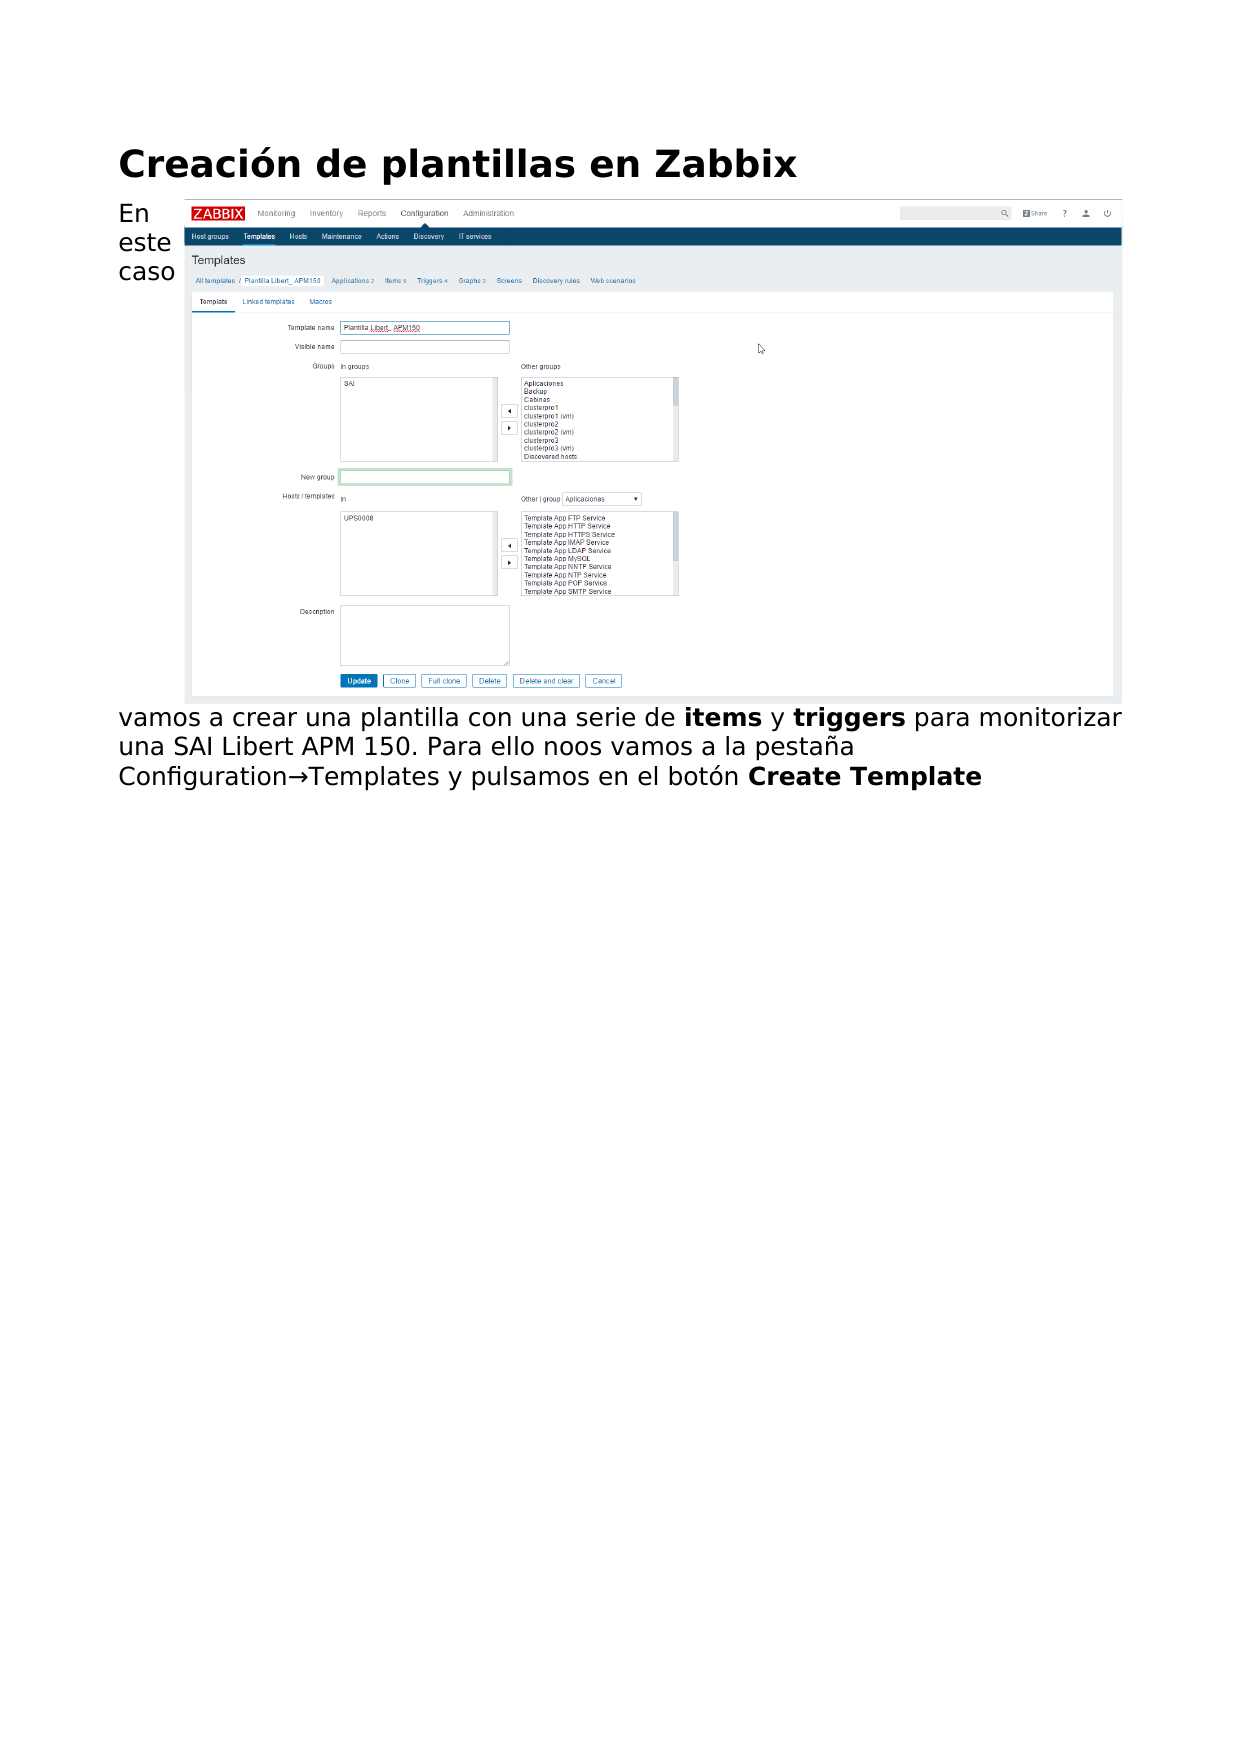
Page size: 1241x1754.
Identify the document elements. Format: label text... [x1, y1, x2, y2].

subtitle Creación de plantillas en Zabbix [118, 143, 1122, 187]
text En este caso vamos a crear una plantilla con una serie de items y triggers para monitorizar una SAI Libert APM 150. Para ello noos vamos a la pestaña Configuration→Templates y pulsamos en el botón Create Template [118, 199, 1122, 791]
picture [184, 199, 1123, 704]
